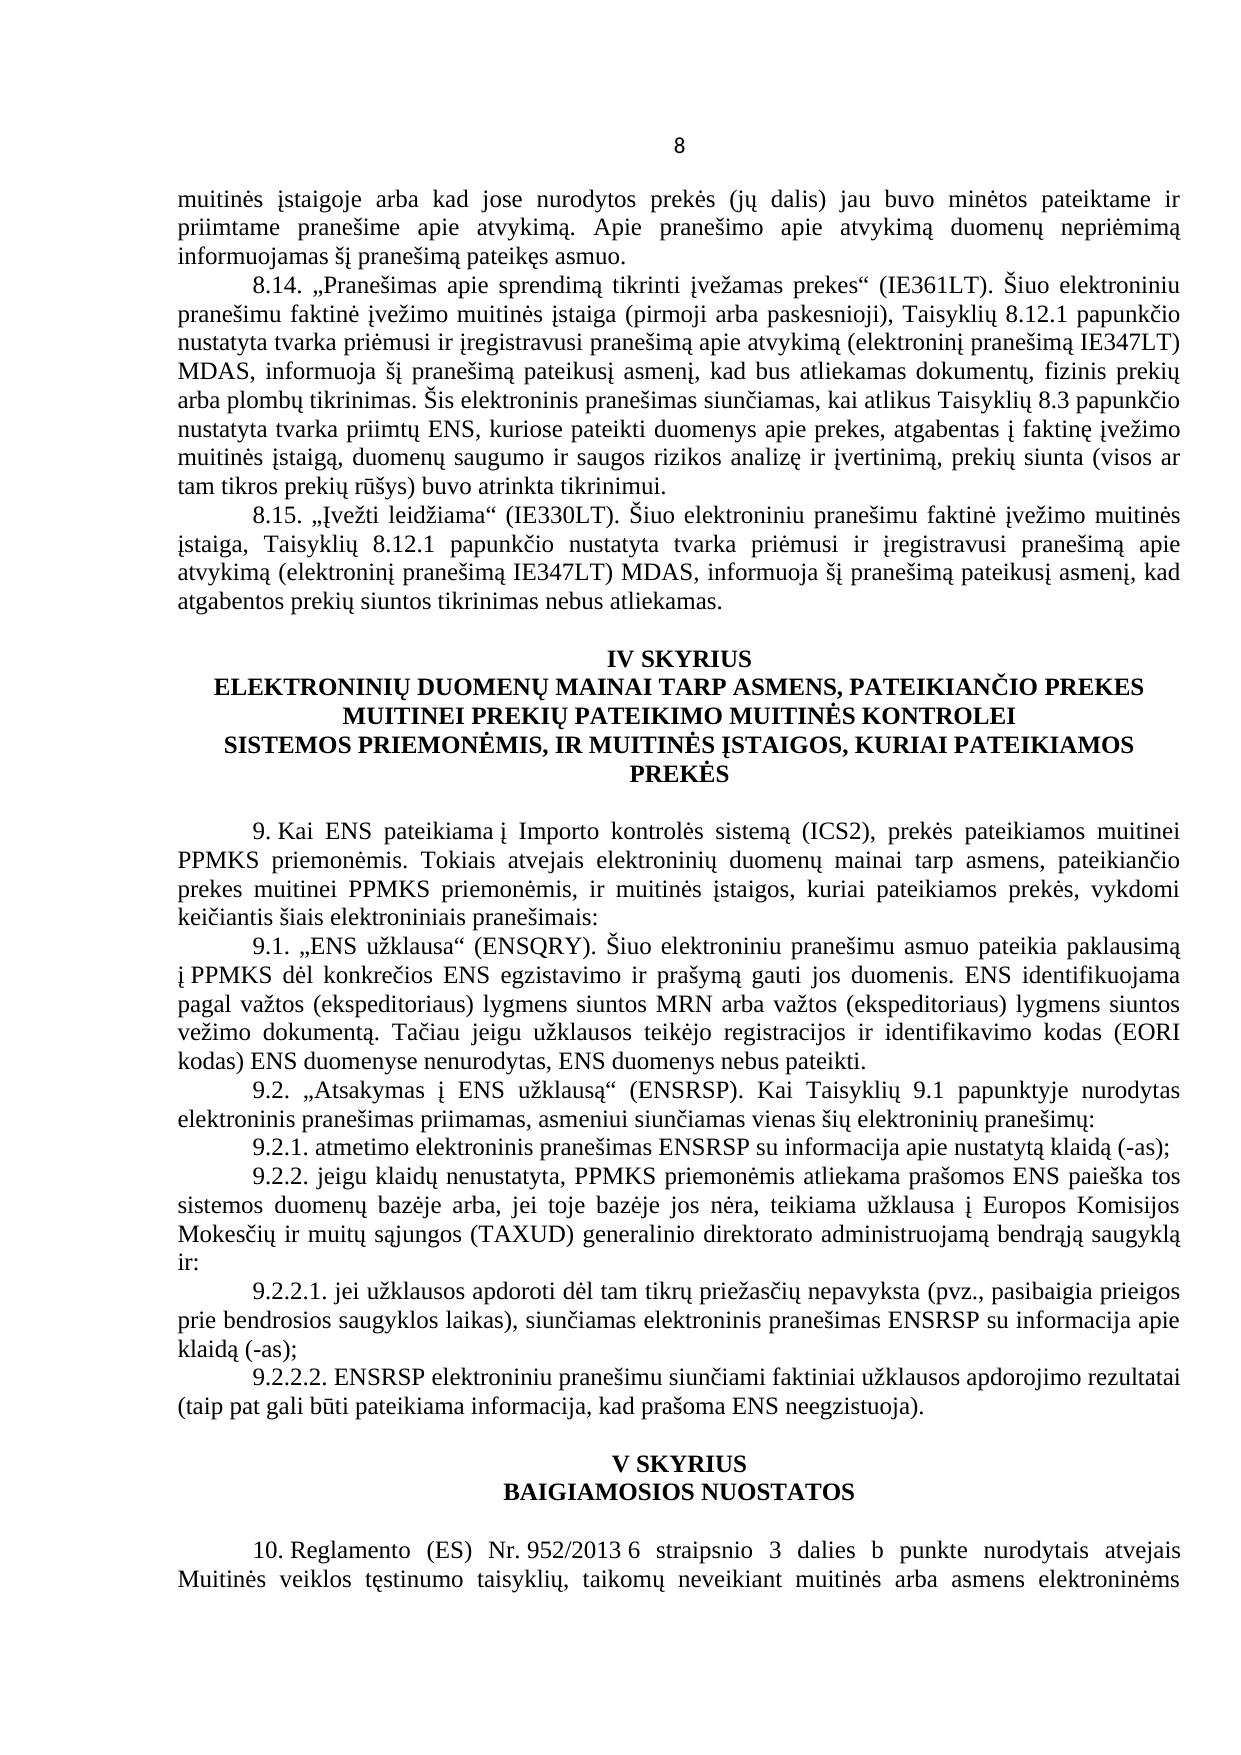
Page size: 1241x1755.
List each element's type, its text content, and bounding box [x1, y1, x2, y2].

text 10. Reglamento (ES) Nr. 952/2013 6 straipsnio 3 dalies b punkte nurodytais atvejais Muitinės veiklos tęstinumo taisyklių, taikomų neveikiant muitinės arba asmens elektroninėms [177, 1535, 1181, 1592]
text BAIGIAMOSIOS NUOSTATOS [177, 1477, 1181, 1506]
text V SKYRIUS [177, 1449, 1181, 1477]
text 8.15. „Įvežti leidžiama“ (IE330LT). Šiuo elektroniniu pranešimu faktinė įvežimo muitinės įstaiga, Taisyklių 8.12.1 papunkčio nustatyta tvarka priėmusi ir įregistravusi pranešimą apie atvykimą (elektroninį pranešimą IE347LT) MDAS, informuoja šį pranešimą pateikusį asmenį, kad atgabentos prekių siuntos tikrinimas nebus atliekamas. [177, 500, 1181, 615]
text 9.2.2.2. ENSRSP elektroniniu pranešimu siunčiami faktiniai užklausos apdorojimo rezultatai (taip pat gali būti pateikiama informacija, kad prašoma ENS neegzistuoja). [177, 1362, 1181, 1420]
text 8.14. „Pranešimas apie sprendimą tikrinti įvežamas prekes“ (IE361LT). Šiuo elektroniniu pranešimu faktinė įvežimo muitinės įstaiga (pirmoji arba paskesnioji), Taisyklių 8.12.1 papunkčio nustatyta tvarka priėmusi ir įregistravusi pranešimą apie atvykimą (elektroninį pranešimą IE347LT) MDAS, informuoja šį pranešimą pateikusį asmenį, kad bus atliekamas dokumentų, fizinis prekių arba plombų tikrinimas. Šis elektroninis pranešimas siunčiamas, kai atlikus Taisyklių 8.3 papunkčio nustatyta tvarka priimtų ENS, kuriose pateikti duomenys apie prekes, atgabentas į faktinę įvežimo muitinės įstaigą, duomenų saugumo ir saugos rizikos analizę ir įvertinimą, prekių siunta (visos ar tam tikros prekių rūšys) buvo atrinkta tikrinimui. [177, 270, 1181, 500]
text muitinės įstaigoje arba kad jose nurodytos prekės (jų dalis) jau buvo minėtos pateiktame ir priimtame pranešime apie atvykimą. Apie pranešimo apie atvykimą duomenų nepriėmimą informuojamas šį pranešimą pateikęs asmuo. [177, 184, 1181, 270]
text ELEKTRONINIŲ DUOMENŲ MAINAI TARP ASMENS, PATEIKIANČIO PREKES MUITINEI PREKIŲ PATEIKIMO MUITINĖS KONTROLEI SISTEMOS PRIEMONĖMIS, IR MUITINĖS ĮSTAIGOS, KURIAI PATEIKIAMOS PREKĖS [177, 672, 1181, 787]
text IV SKYRIUS [177, 644, 1181, 672]
text 9. Kai ENS pateikiama į Importo kontrolės sistemą (ICS2), prekės pateikiamos muitinei PPMKS priemonėmis. Tokiais atvejais elektroninių duomenų mainai tarp asmens, pateikiančio prekes muitinei PPMKS priemonėmis, ir muitinės įstaigos, kuriai pateikiamos prekės, vykdomi keičiantis šiais elektroniniais pranešimais: [177, 816, 1181, 931]
text 9.2.2.1. jei užklausos apdoroti dėl tam tikrų priežasčių nepavyksta (pvz., pasibaigia prieigos prie bendrosios saugyklos laikas), siunčiamas elektroninis pranešimas ENSRSP su informacija apie klaidą (-as); [177, 1276, 1181, 1362]
text 9.2.1. atmetimo elektroninis pranešimas ENSRSP su informacija apie nustatytą klaidą (-as); [177, 1132, 1181, 1161]
text 9.2.2. jeigu klaidų nenustatyta, PPMKS priemonėmis atliekama prašomos ENS paieška tos sistemos duomenų bazėje arba, jei toje bazėje jos nėra, teikiama užklausa į Europos Komisijos Mokesčių ir muitų sąjungos (TAXUD) generalinio direktorato administruojamą bendrąją saugyklą ir: [177, 1161, 1181, 1276]
text 9.1. „ENS užklausa“ (ENSQRY). Šiuo elektroniniu pranešimu asmuo pateikia paklausimą į PPMKS dėl konkrečios ENS egzistavimo ir prašymą gauti jos duomenis. ENS identifikuojama pagal važtos (ekspeditoriaus) lygmens siuntos MRN arba važtos (ekspeditoriaus) lygmens siuntos vežimo dokumentą. Tačiau jeigu užklausos teikėjo registracijos ir identifikavimo kodas (EORI kodas) ENS duomenyse nenurodytas, ENS duomenys nebus pateikti. [177, 931, 1181, 1075]
text 9.2. „Atsakymas į ENS užklausą“ (ENSRSP). Kai Taisyklių 9.1 papunktyje nurodytas elektroninis pranešimas priimamas, asmeniui siunčiamas vienas šių elektroninių pranešimų: [177, 1075, 1181, 1132]
